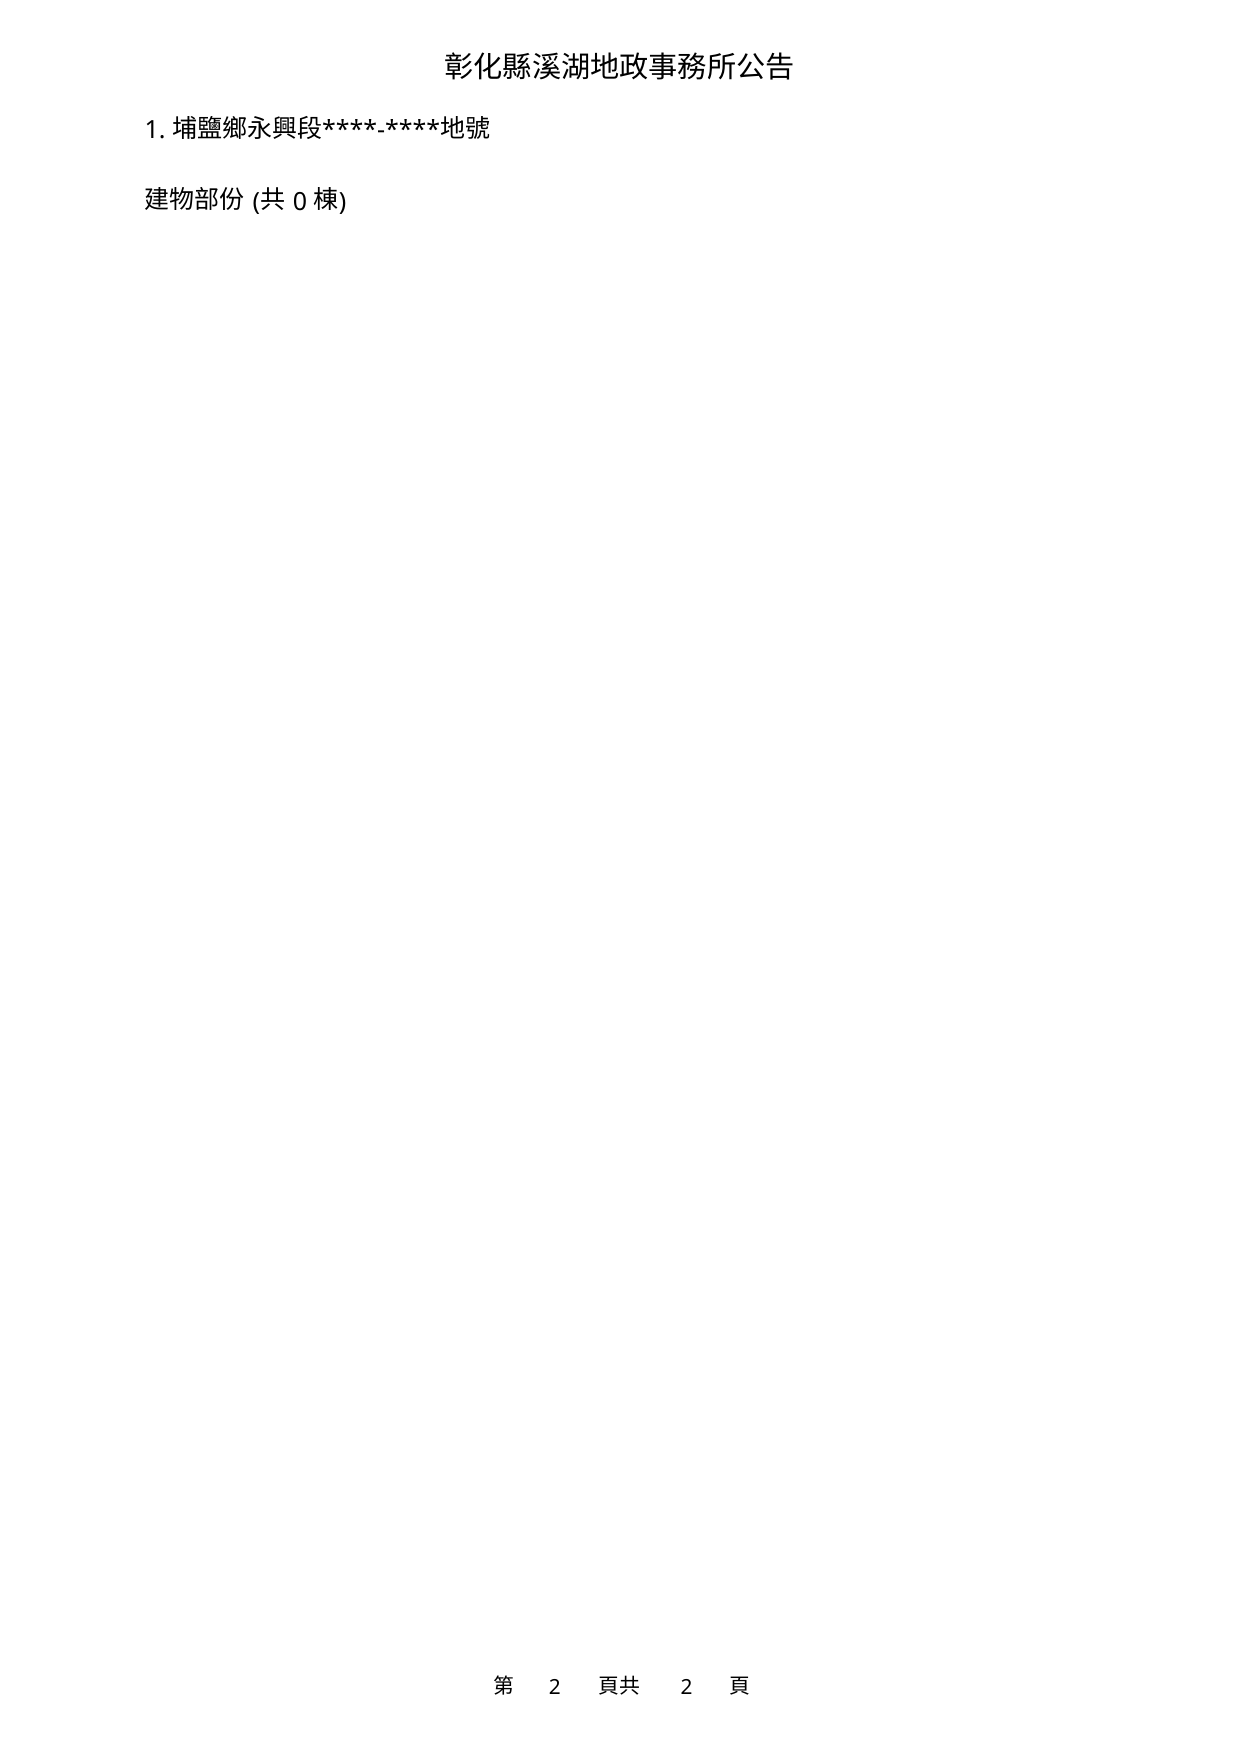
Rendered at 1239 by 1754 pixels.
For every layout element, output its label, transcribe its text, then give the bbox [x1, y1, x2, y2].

table_cell [760, 239, 1177, 1666]
table_cell [0, 166, 62, 238]
table_header [653, 0, 719, 41]
table_cell 2 [524, 1666, 585, 1707]
table_cell [1177, 95, 1239, 166]
table_cell 建物部份 (共 0 棟) [62, 166, 1177, 238]
table_cell 1. 埔鹽鄉永興段****-****地號 [62, 95, 1177, 166]
table_cell [1177, 166, 1239, 238]
table_cell [585, 239, 653, 1666]
table_cell [483, 239, 523, 1666]
table_cell [1177, 41, 1239, 94]
table_cell [0, 1666, 62, 1707]
table_header [62, 0, 483, 41]
table_header [483, 0, 523, 41]
table_cell [0, 239, 62, 1666]
table_cell [1177, 239, 1239, 1666]
table_cell 第 [483, 1666, 523, 1707]
table_cell [653, 239, 719, 1666]
table_cell [720, 239, 760, 1666]
table_cell [62, 1666, 483, 1707]
table_cell [0, 95, 62, 166]
table_header [1177, 0, 1239, 41]
table_header [760, 0, 1177, 41]
table_cell [0, 41, 62, 94]
table_cell 頁 [720, 1666, 760, 1707]
table_cell [62, 239, 483, 1666]
table_cell 2 [653, 1666, 719, 1707]
table_header [524, 0, 585, 41]
table_header [720, 0, 760, 41]
table_header [585, 0, 653, 41]
table_cell [1177, 1666, 1239, 1707]
table_cell 彰化縣溪湖地政事務所公告 [62, 41, 1177, 94]
table_cell [760, 1666, 1177, 1707]
table_header [0, 0, 62, 41]
table_cell 頁共 [585, 1666, 653, 1707]
table_cell [524, 239, 585, 1666]
